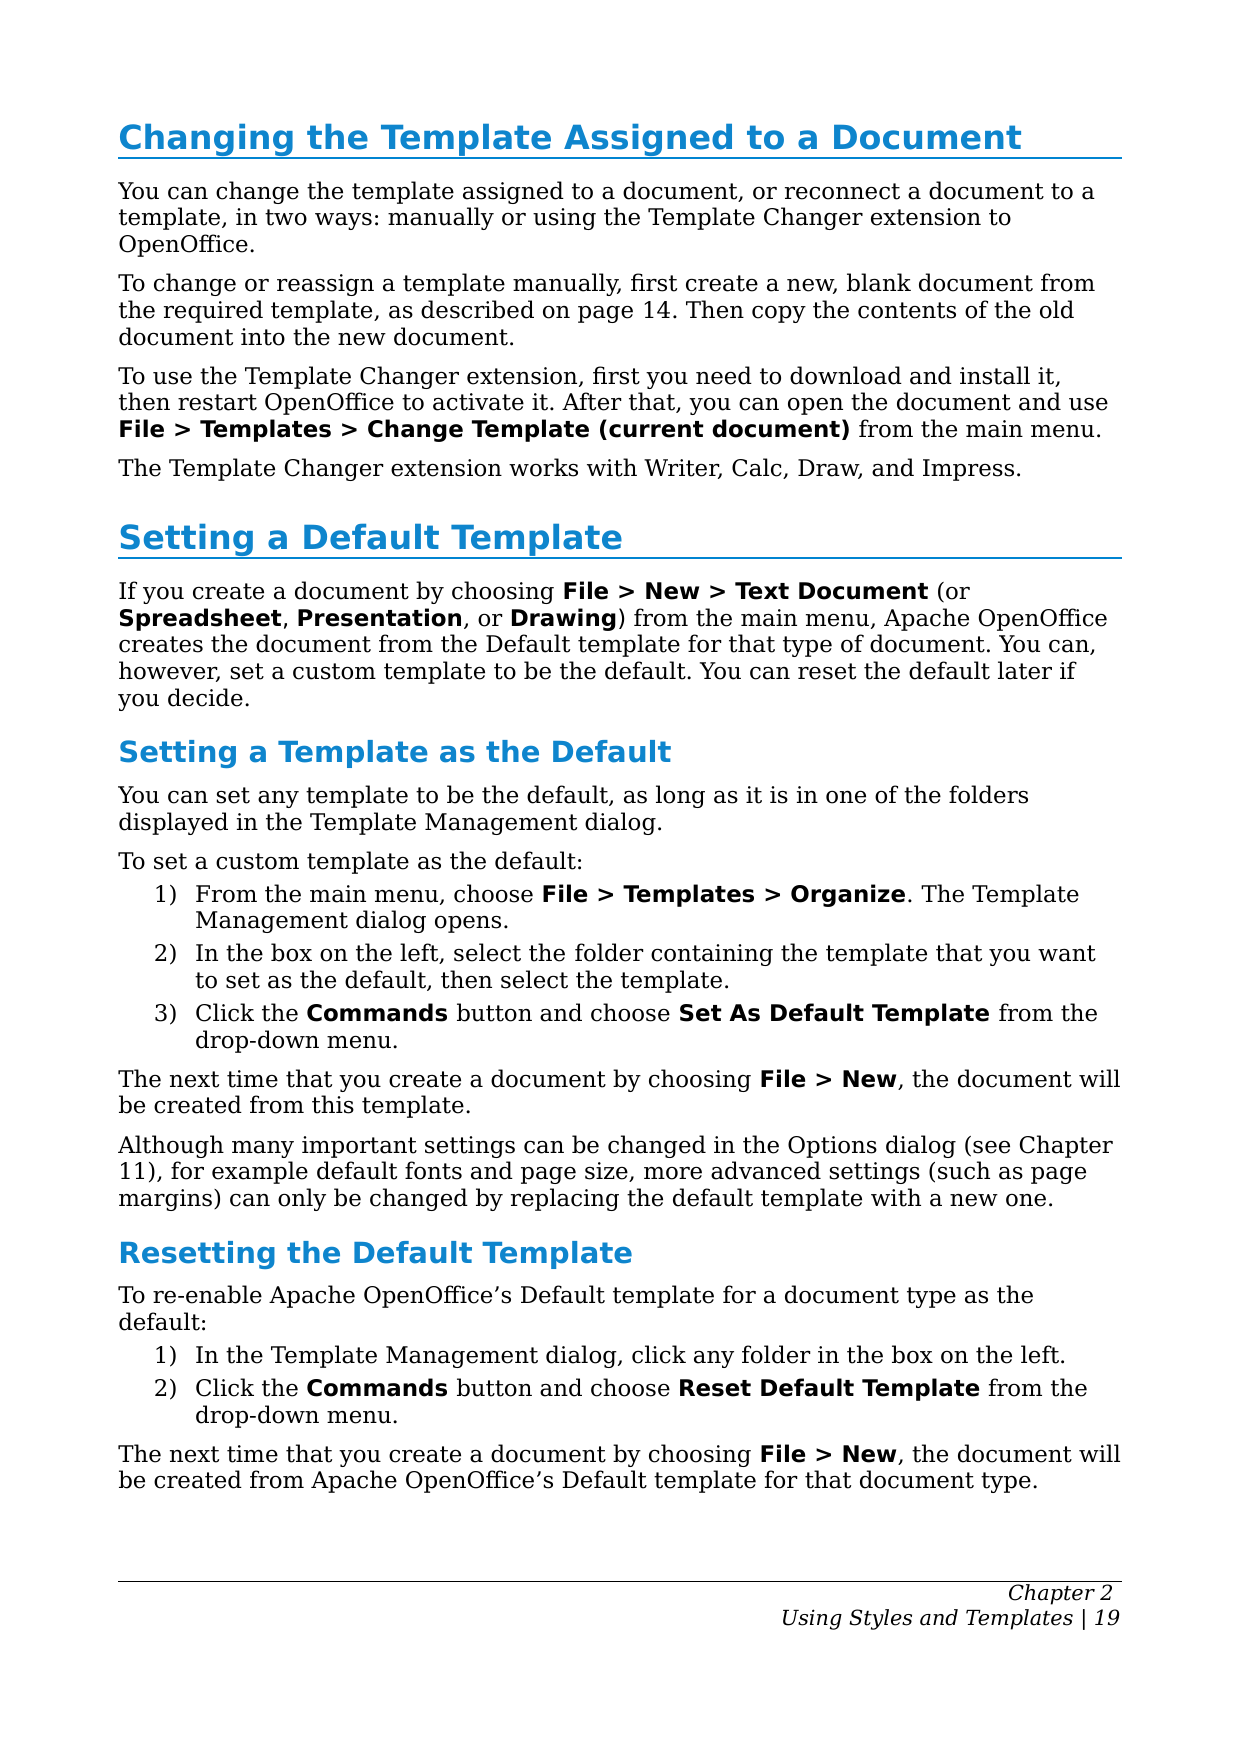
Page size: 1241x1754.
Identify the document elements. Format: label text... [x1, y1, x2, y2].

text The Template Changer extension works with Writer, Calc, Draw, and Impress. [118, 455, 1122, 482]
text To change or reassign a template manually, first create a new, blank document from the required template, as described on page 14. Then copy the contents of the old document into the new document. [118, 270, 1122, 350]
text The next time that you create a document by choosing File > New, the document will be created from Apache OpenOffice’s Default template for that document type. [118, 1441, 1122, 1494]
list To set a custom template as the default: [118, 848, 1122, 874]
subtitle Resetting the Default Template [118, 1236, 1122, 1270]
text You can set any template to be the default, as long as it is in one of the folders displayed in the Template Management dialog. [118, 782, 1122, 835]
text If you create a document by choosing File > New > Text Document (or Spreadsheet, Presentation, or Drawing) from the main menu, Apache OpenOffice creates the document from the Default template for that type of document. You can, however, set a custom template to be the default. You can reset the default later if you decide. [118, 578, 1122, 711]
subtitle Setting a Default Template [118, 518, 1122, 557]
list From the main menu, choose File > Templates > Organize. The Template Management dialog opens. [177, 881, 1122, 934]
subtitle Setting a Template as the Default [118, 736, 1122, 769]
text The next time that you create a document by choosing File > New, the document will be created from this template. [118, 1066, 1122, 1119]
text You can change the template assigned to a document, or reconnect a document to a template, in two ways: manually or using the Template Changer extension to OpenOffice. [118, 178, 1122, 258]
list To re-enable Apache OpenOffice’s Default template for a document type as the default: [118, 1282, 1122, 1336]
list Click the Commands button and choose Reset Default Template from the drop-down menu. [177, 1375, 1122, 1428]
list In the Template Management dialog, click any folder in the box on the left. [177, 1342, 1122, 1369]
text Although many important settings can be changed in the Options dialog (see Chapter 11), for example default fonts and page size, more advanced settings (such as page margins) can only be changed by replacing the default template with a new one. [118, 1132, 1122, 1212]
subtitle Changing the Template Assigned to a Document [118, 118, 1122, 157]
text To use the Template Changer extension, first you need to download and install it, then restart OpenOffice to activate it. After that, you can open the document and use File > Templates > Change Template (current document) from the main menu. [118, 363, 1122, 443]
list Click the Commands button and choose Set As Default Template from the drop-down menu. [177, 1000, 1122, 1053]
list In the box on the left, select the folder containing the template that you want to set as the default, then select the template. [177, 941, 1122, 994]
